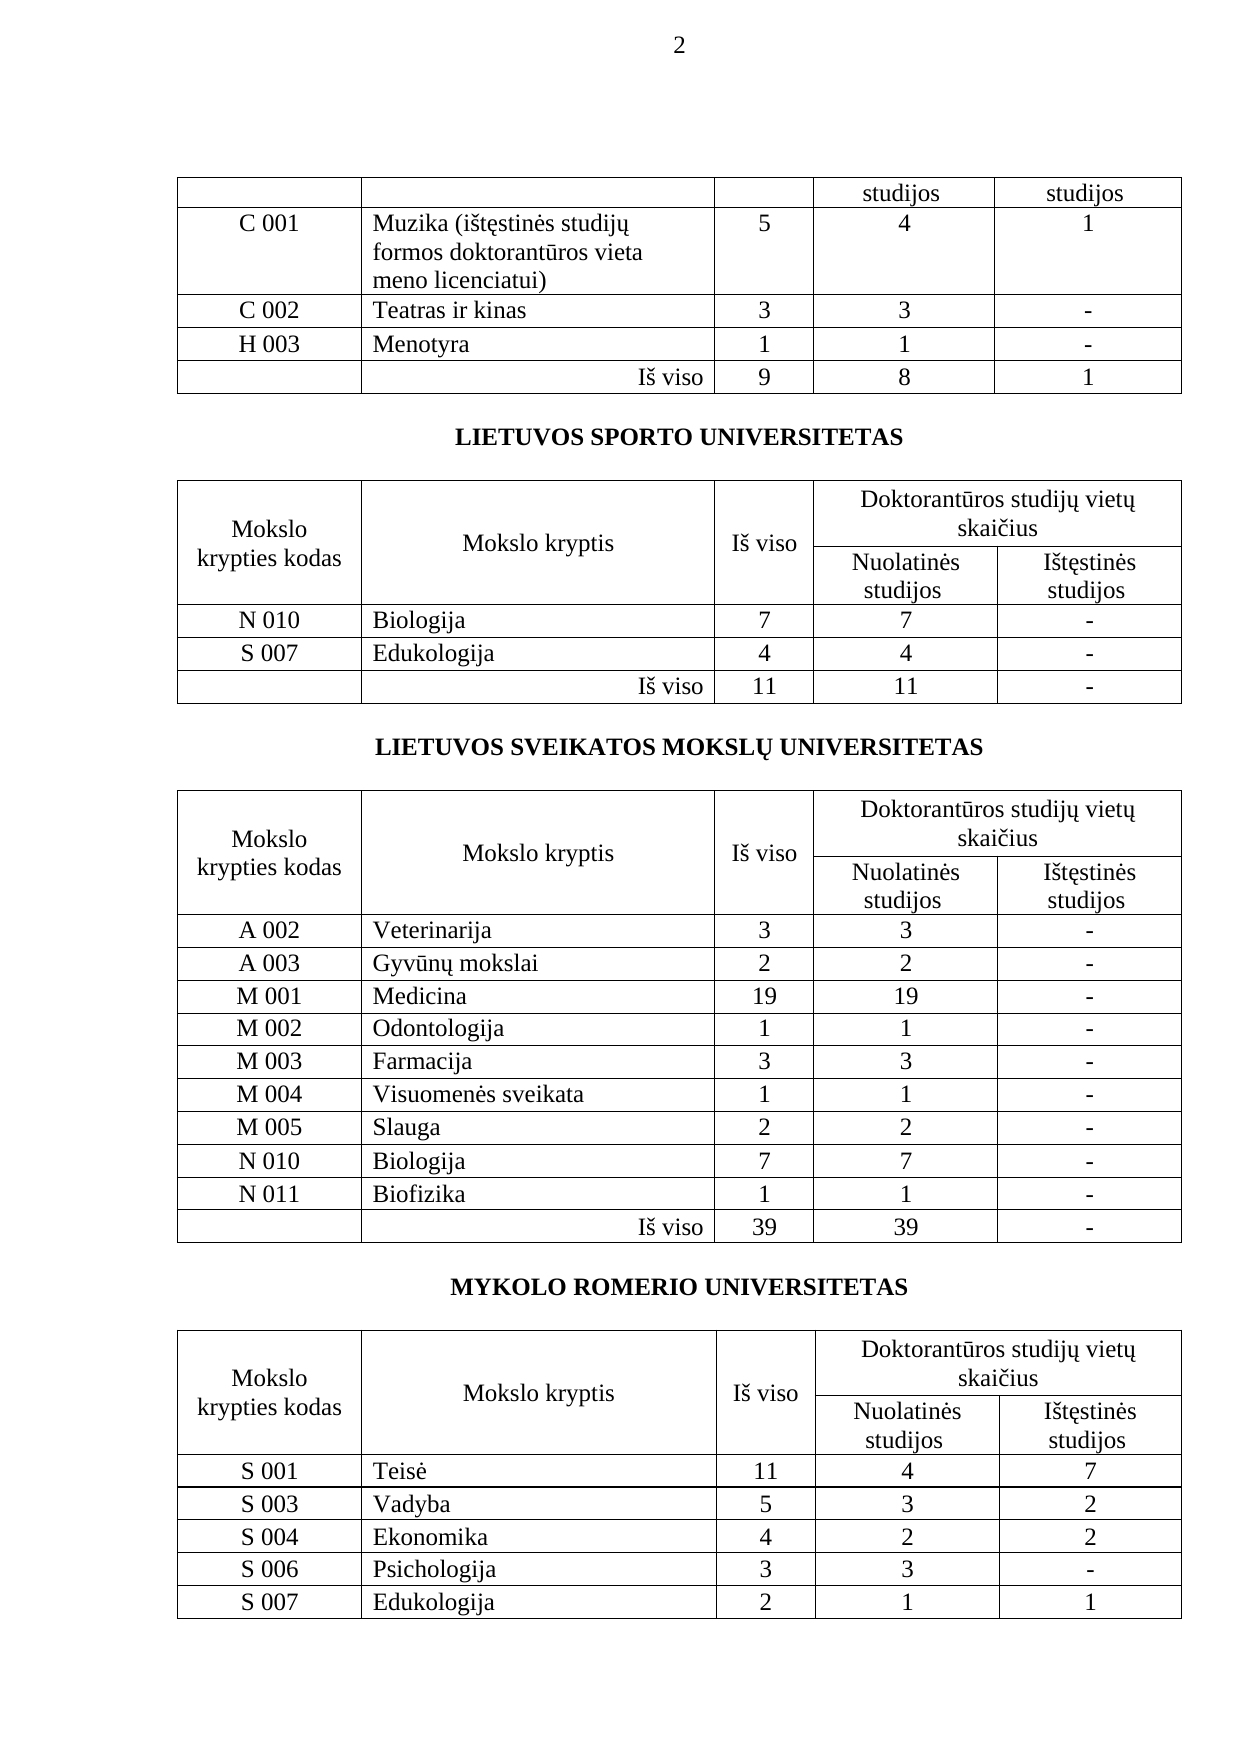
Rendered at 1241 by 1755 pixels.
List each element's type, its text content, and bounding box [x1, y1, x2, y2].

table_cell 7 [814, 1145, 997, 1177]
table_cell 4 [816, 1455, 999, 1486]
table_cell - [998, 1046, 1181, 1078]
table_header Iš viso [717, 1331, 815, 1454]
table_cell 1 [814, 1014, 997, 1045]
table_cell - [998, 948, 1181, 980]
table_cell 2 [717, 1586, 815, 1618]
table_cell S 007 [178, 638, 361, 670]
table_cell Iš viso [362, 1210, 714, 1242]
table_cell C 002 [178, 295, 361, 327]
table_cell 5 [715, 208, 813, 294]
table_cell 39 [715, 1210, 813, 1242]
table_cell N 010 [178, 1145, 361, 1177]
table_cell H 003 [178, 328, 361, 360]
table_header Doktorantūros studijų vietų skaičius [814, 481, 1181, 546]
table_cell 3 [715, 1046, 813, 1078]
table_cell 3 [814, 1046, 997, 1078]
table_cell - [998, 981, 1181, 1012]
table_cell Ištęstinės studijos [1000, 1396, 1181, 1454]
table_cell Farmacija [362, 1046, 714, 1078]
table_header Mokslo krypties kodas [178, 791, 361, 914]
text LIETUVOS SPORTO UNIVERSITETAS [177, 422, 1181, 451]
table_cell 3 [816, 1553, 999, 1585]
table_header Doktorantūros studijų vietų skaičius [816, 1331, 1181, 1395]
table_cell - [998, 605, 1181, 637]
table_cell 1 [814, 1178, 997, 1209]
table_cell M 001 [178, 981, 361, 1012]
table_cell 2 [715, 948, 813, 980]
table_cell 19 [814, 981, 997, 1012]
table_cell 8 [814, 361, 994, 393]
table_cell 7 [715, 605, 813, 637]
table_header Iš viso [715, 791, 813, 914]
table_cell 4 [715, 638, 813, 670]
table_cell 11 [717, 1455, 815, 1486]
table_cell Biologija [362, 605, 714, 637]
table_cell 1 [1000, 1586, 1181, 1618]
table_cell Vadyba [362, 1488, 716, 1519]
table_header Mokslo krypties kodas [178, 1331, 361, 1454]
table_cell 7 [715, 1145, 813, 1177]
table_cell Iš viso [362, 671, 714, 703]
table_cell Medicina [362, 981, 714, 1012]
table_cell Odontologija [362, 1014, 714, 1045]
table_cell - [998, 1210, 1181, 1242]
table_cell Ištęstinės studijos [998, 857, 1181, 914]
table_cell A 003 [178, 948, 361, 980]
table_header Mokslo kryptis [362, 791, 714, 914]
table_cell - [998, 1112, 1181, 1144]
table_cell S 001 [178, 1455, 361, 1486]
table_cell 7 [814, 605, 997, 637]
table_cell Menotyra [362, 328, 714, 360]
table_cell 2 [1000, 1488, 1181, 1519]
table_cell S 007 [178, 1586, 361, 1618]
table_cell - [998, 1145, 1181, 1177]
table_cell M 003 [178, 1046, 361, 1078]
table_cell 1 [715, 1178, 813, 1209]
table_cell Edukologija [362, 1586, 716, 1618]
table_cell M 002 [178, 1014, 361, 1045]
table_cell Iš viso [362, 361, 714, 393]
table_header [362, 178, 714, 207]
table_cell 3 [814, 295, 994, 327]
table_cell 1 [814, 328, 994, 360]
table_cell 1 [816, 1586, 999, 1618]
text LIETUVOS SVEIKATOS MOKSLŲ UNIVERSITETAS [177, 732, 1181, 761]
table_cell 3 [816, 1488, 999, 1519]
table_cell 39 [814, 1210, 997, 1242]
table_header [178, 178, 361, 207]
table_cell Ekonomika [362, 1520, 716, 1552]
table_cell 3 [715, 295, 813, 327]
table_cell 5 [717, 1488, 815, 1519]
table_cell M 005 [178, 1112, 361, 1144]
table_cell N 010 [178, 605, 361, 637]
table_cell 3 [717, 1553, 815, 1585]
table_cell [178, 361, 361, 393]
table_cell 2 [816, 1520, 999, 1552]
table_cell 9 [715, 361, 813, 393]
table_cell - [995, 328, 1181, 360]
table_cell Teisė [362, 1455, 716, 1486]
table_cell S 006 [178, 1553, 361, 1585]
table_cell Nuolatinės studijos [814, 547, 997, 604]
table_cell 2 [1000, 1520, 1181, 1552]
table_cell - [998, 1178, 1181, 1209]
table_cell Teatras ir kinas [362, 295, 714, 327]
table_cell studijos [814, 178, 994, 207]
table_cell 4 [814, 638, 997, 670]
table_cell 1 [814, 1079, 997, 1111]
table_cell - [998, 638, 1181, 670]
table_cell S 004 [178, 1520, 361, 1552]
table_cell [178, 1210, 361, 1242]
table_cell 2 [814, 1112, 997, 1144]
table_cell 2 [814, 948, 997, 980]
table_cell 4 [814, 208, 994, 294]
table_cell Ištęstinės studijos [998, 547, 1181, 604]
table_header Mokslo kryptis [362, 1331, 716, 1454]
text MYKOLO ROMERIO UNIVERSITETAS [177, 1272, 1181, 1301]
table_cell - [998, 915, 1181, 947]
table_cell Muzika (ištęstinės studijų formos doktorantūros vieta meno licenciatui) [362, 208, 714, 294]
table_header Iš viso [715, 481, 813, 604]
table_cell Edukologija [362, 638, 714, 670]
table_cell M 004 [178, 1079, 361, 1111]
table_cell Psichologija [362, 1553, 716, 1585]
table_cell 1 [995, 208, 1181, 294]
table_cell 19 [715, 981, 813, 1012]
table_cell [178, 671, 361, 703]
table_cell 1 [715, 328, 813, 360]
table_cell 1 [715, 1014, 813, 1045]
table_cell - [995, 295, 1181, 327]
table_cell Biofizika [362, 1178, 714, 1209]
table_cell 7 [1000, 1455, 1181, 1486]
table_cell Gyvūnų mokslai [362, 948, 714, 980]
table_cell - [998, 671, 1181, 703]
table_cell Biologija [362, 1145, 714, 1177]
table_cell 4 [717, 1520, 815, 1552]
table_cell Slauga [362, 1112, 714, 1144]
table_header [715, 178, 813, 207]
table_cell C 001 [178, 208, 361, 294]
table_cell Nuolatinės studijos [814, 857, 997, 914]
table_cell - [998, 1079, 1181, 1111]
table_cell 3 [814, 915, 997, 947]
table_cell 1 [715, 1079, 813, 1111]
table_cell 11 [814, 671, 997, 703]
table_header Mokslo krypties kodas [178, 481, 361, 604]
table_cell 1 [995, 361, 1181, 393]
table_cell S 003 [178, 1488, 361, 1519]
table_cell Veterinarija [362, 915, 714, 947]
table_cell - [998, 1014, 1181, 1045]
table_cell N 011 [178, 1178, 361, 1209]
table_cell A 002 [178, 915, 361, 947]
table_cell Nuolatinės studijos [816, 1396, 999, 1454]
table_cell Visuomenės sveikata [362, 1079, 714, 1111]
table_cell 3 [715, 915, 813, 947]
table_cell - [1000, 1553, 1181, 1585]
table_cell 2 [715, 1112, 813, 1144]
table_cell studijos [995, 178, 1181, 207]
table_cell 11 [715, 671, 813, 703]
table_header Doktorantūros studijų vietų skaičius [814, 791, 1181, 856]
table_header Mokslo kryptis [362, 481, 714, 604]
